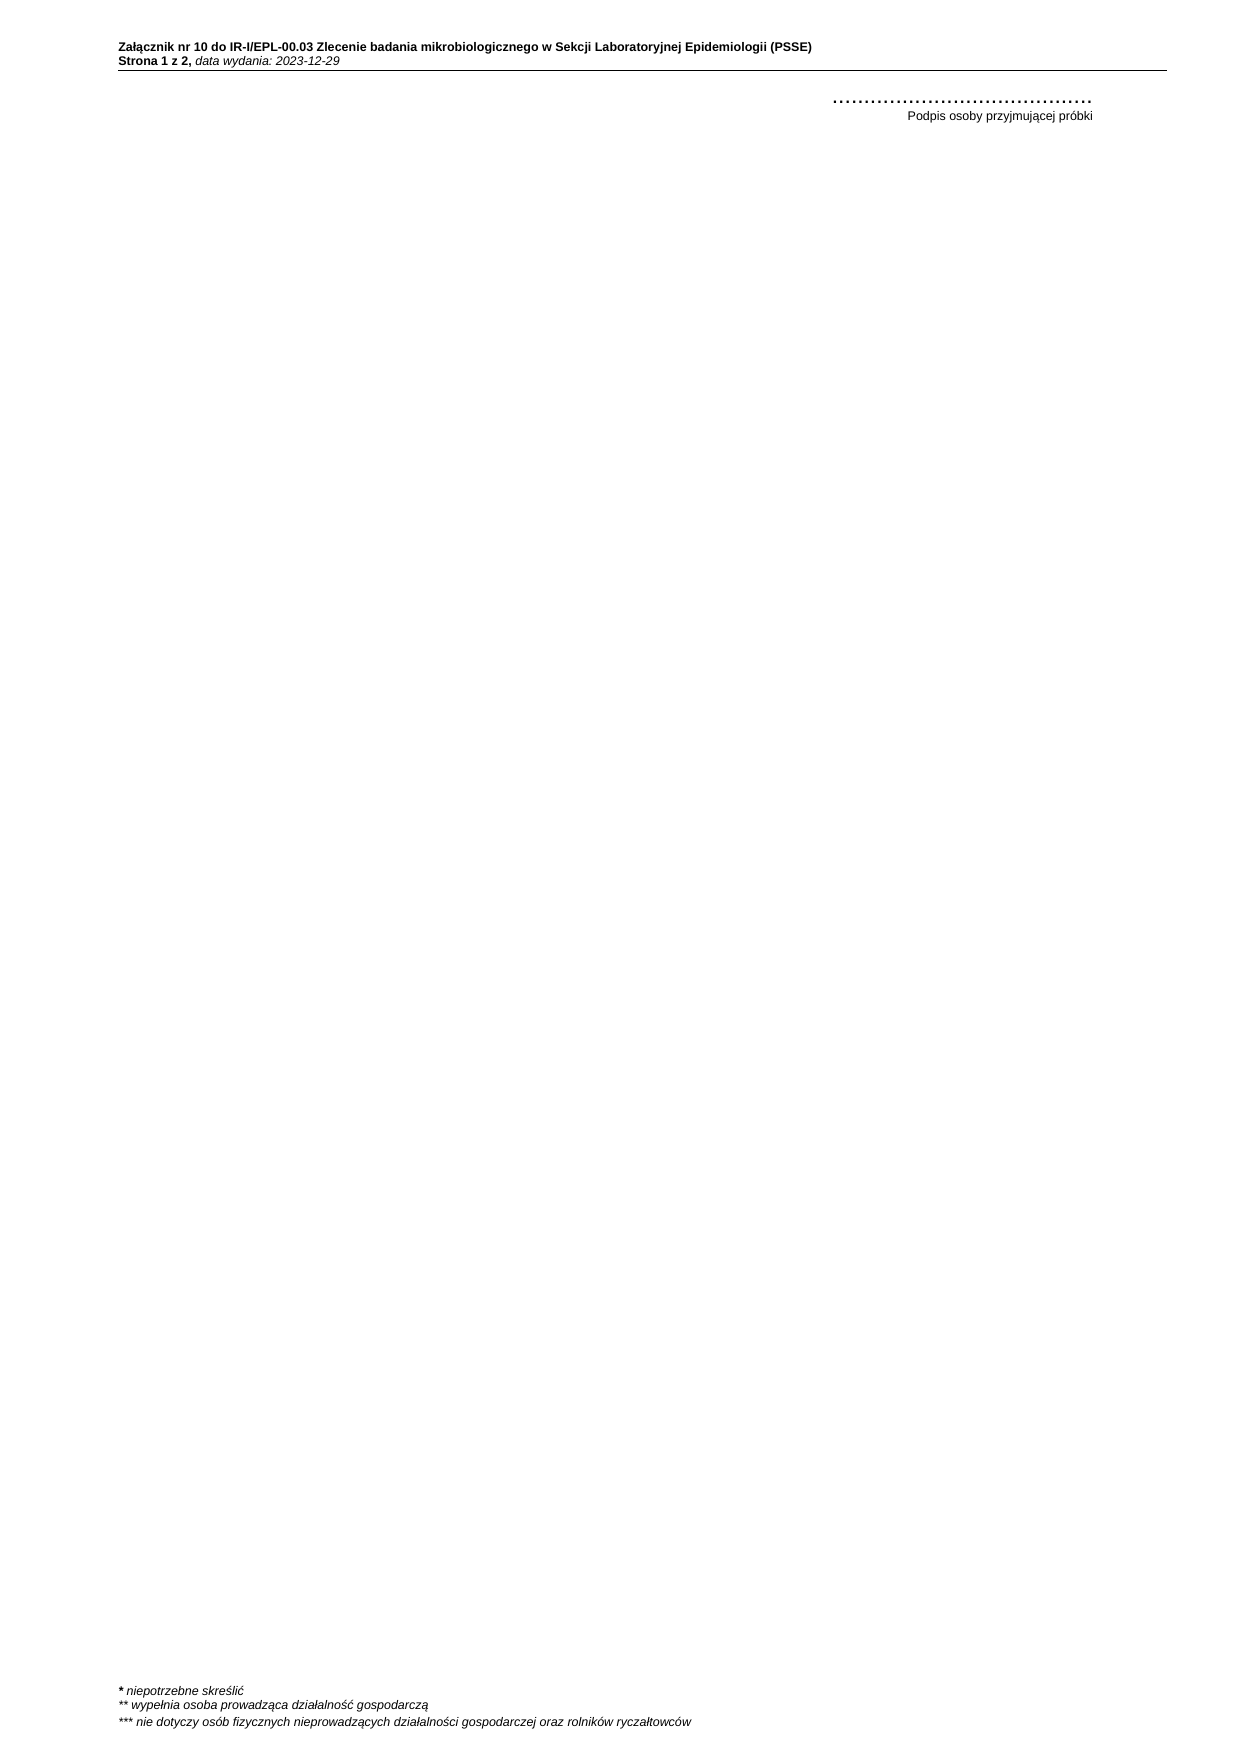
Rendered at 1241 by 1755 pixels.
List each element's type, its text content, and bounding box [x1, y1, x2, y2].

text Podpis osoby przyjmującej próbki [118, 108, 1093, 122]
text ......................................... [74, 82, 1093, 108]
